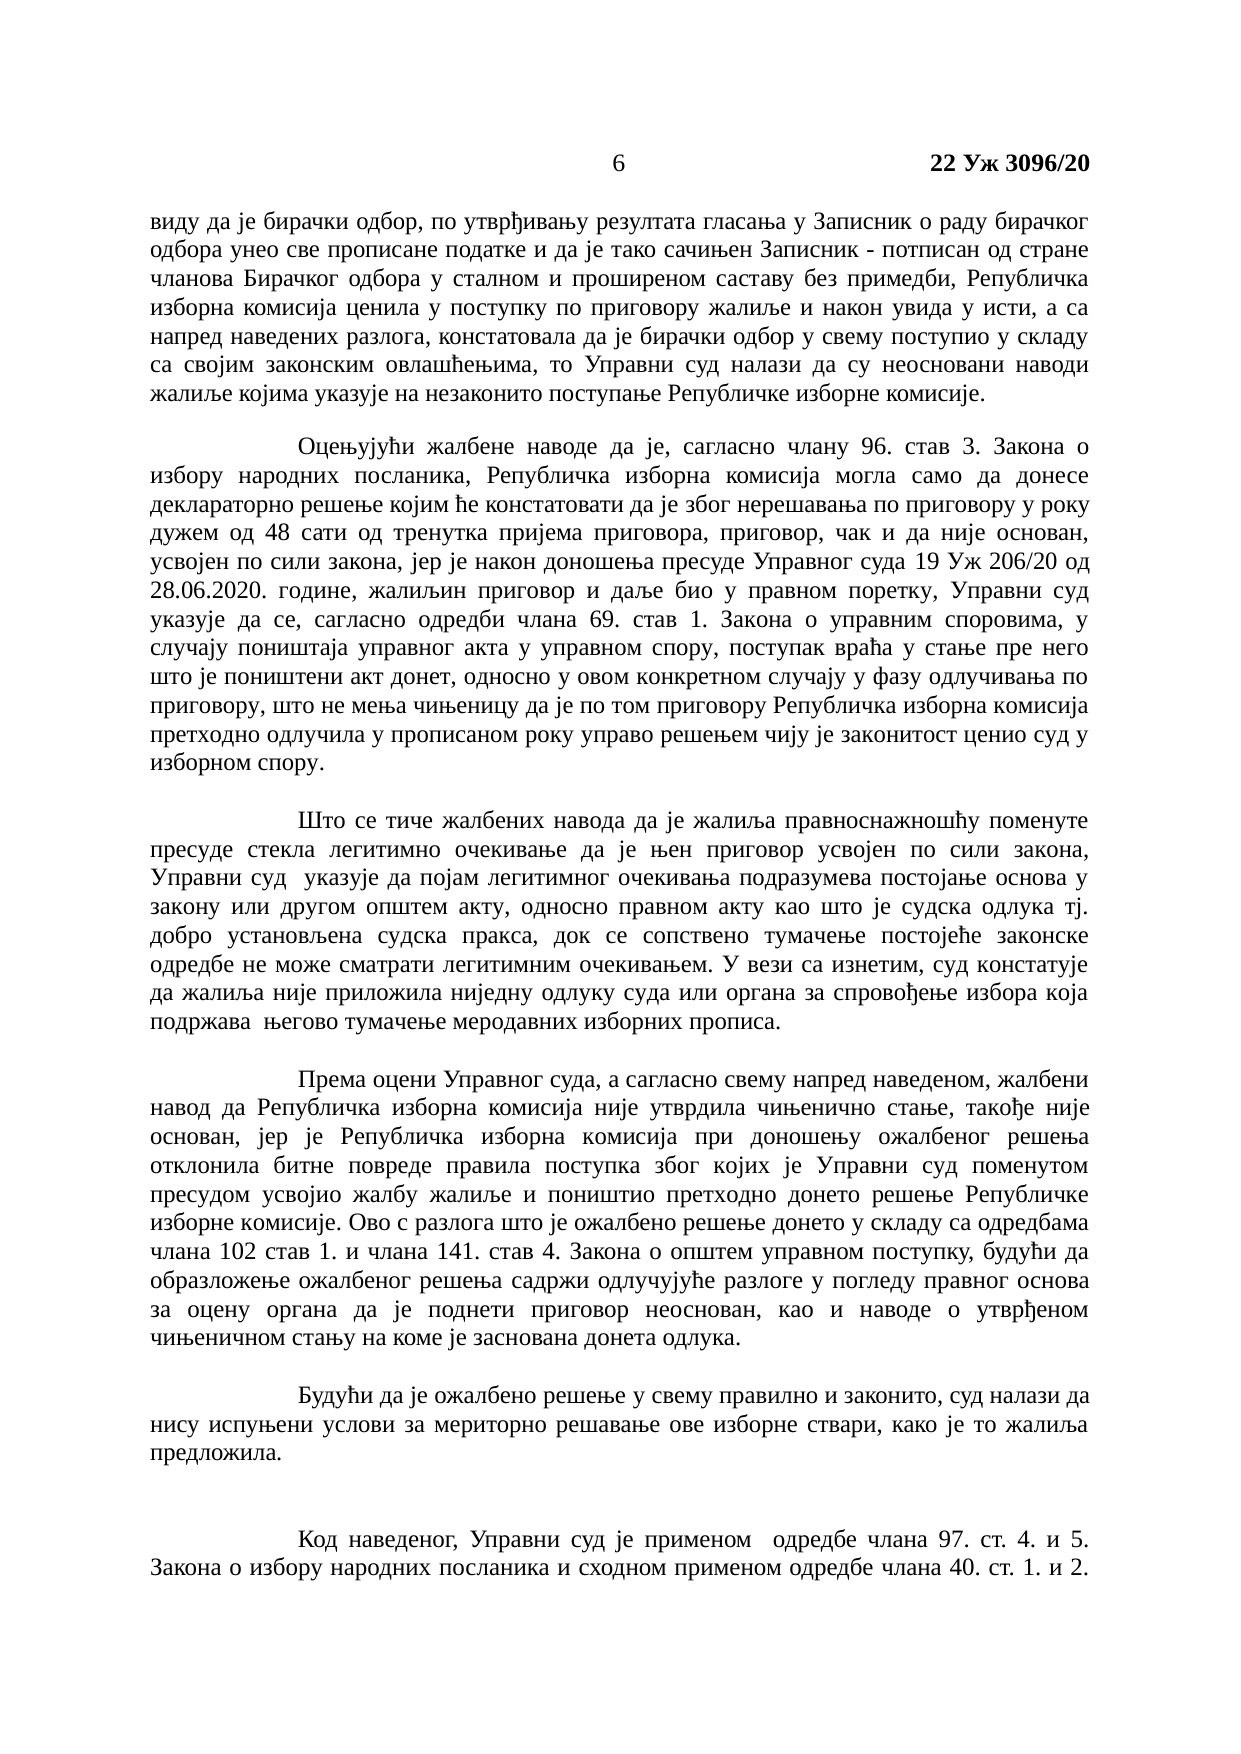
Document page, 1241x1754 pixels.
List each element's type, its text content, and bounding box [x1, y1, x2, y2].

text Код наведеног, Управни суд је применом одредбе члана 97. ст. 4. и 5. Закона о избору народних посланика и сходном применом одредбе члана 40. ст. 1. и 2. [150, 1524, 1090, 1581]
text Што се тиче жалбених навода да је жалиља правноснажношћу поменуте пресуде стекла легитимно очекивање да је њен приговор усвојен по сили закона, Управни суд указује да појам легитимног очекивања подразумева постојање основа у закону или другом општем акту, односно правном акту као што је судска одлука тј. добро установљена судска пракса, док се сопствено тумачење постојеће законске одредбе не може сматрати легитимним очекивањем. У вези са изнетим, суд констатује да жалиља није приложила ниједну одлуку суда или органа за спровођење избора која подржава његово тумачење меродавних изборних прописа. [150, 805, 1090, 1035]
text Оцењујући жалбене наводе да је, сагласно члану 96. став 3. Закона о избору народних посланика, Републичка изборна комисија могла само да донесе деклараторно решење којим ће констатовати да је због нерешавања по приговору у року дужем од 48 сати од тренутка пријема приговора, приговор, чак и да није основан, усвојен по сили закона, јер је након доношења пресуде Управног суда 19 Уж 206/20 од 28.06.2020. године, жалиљин приговор и даље био у правном поретку, Управни суд указује да се, сагласно одредби члана 69. став 1. Закона о управним споровима, у случају поништаја управног акта у управном спору, поступак враћа у стање пре него што је поништени акт донет, односно у овом конкретном случају у фазу одлучивања по приговору, што не мења чињеницу да је по том приговору Републичка изборна комисија претходно одлучила у прописаном року управо решењем чију је законитост ценио суд у изборном спору. [150, 431, 1090, 776]
text виду да је бирачки одбор, по утврђивању резултата гласања у Записник о раду бирачког одбора унео све прописане податке и да је тако сачињен Записник - потписан од стране чланова Бирачког одбора у сталном и проширеном саставу без примедби, Републичка изборна комисија ценила у поступку по приговору жалиље и након увида у исти, а са напред наведених разлога, констатовала да је бирачки одбор у свему поступио у складу са својим законским овлашћењима, то Управни суд налази да су неосновани наводи жалиље којима указује на незаконито поступање Републичке изборне комисије. [150, 206, 1090, 407]
text Будући да је ожалбено решење у свему правилно и законито, суд налази да нису испуњени услови за мериторно решавање ове изборне ствари, како је то жалиља предложила. [150, 1380, 1090, 1466]
text Према оцени Управног суда, а сагласно свему напред наведеном, жалбени навод да Републичка изборна комисија није утврдила чињенично стање, такође није основан, јер је Републичка изборна комисија при доношењу ожалбеног решења отклонила битне повреде правила поступка због којих је Управни суд поменутом пресудом усвојио жалбу жалиље и поништио претходно донето решење Републичке изборне комисије. Ово с разлога што је ожалбено решење донето у складу са одредбама члана 102 став 1. и члана 141. став 4. Закона о општем управном поступку, будући да образложење ожалбеног решења садржи одлучујуће разлоге у погледу правног основа за оцену органа да је поднети приговор неоснован, као и наводе о утврђеном чињеничном стању на коме је заснована донета одлука. [150, 1064, 1090, 1351]
